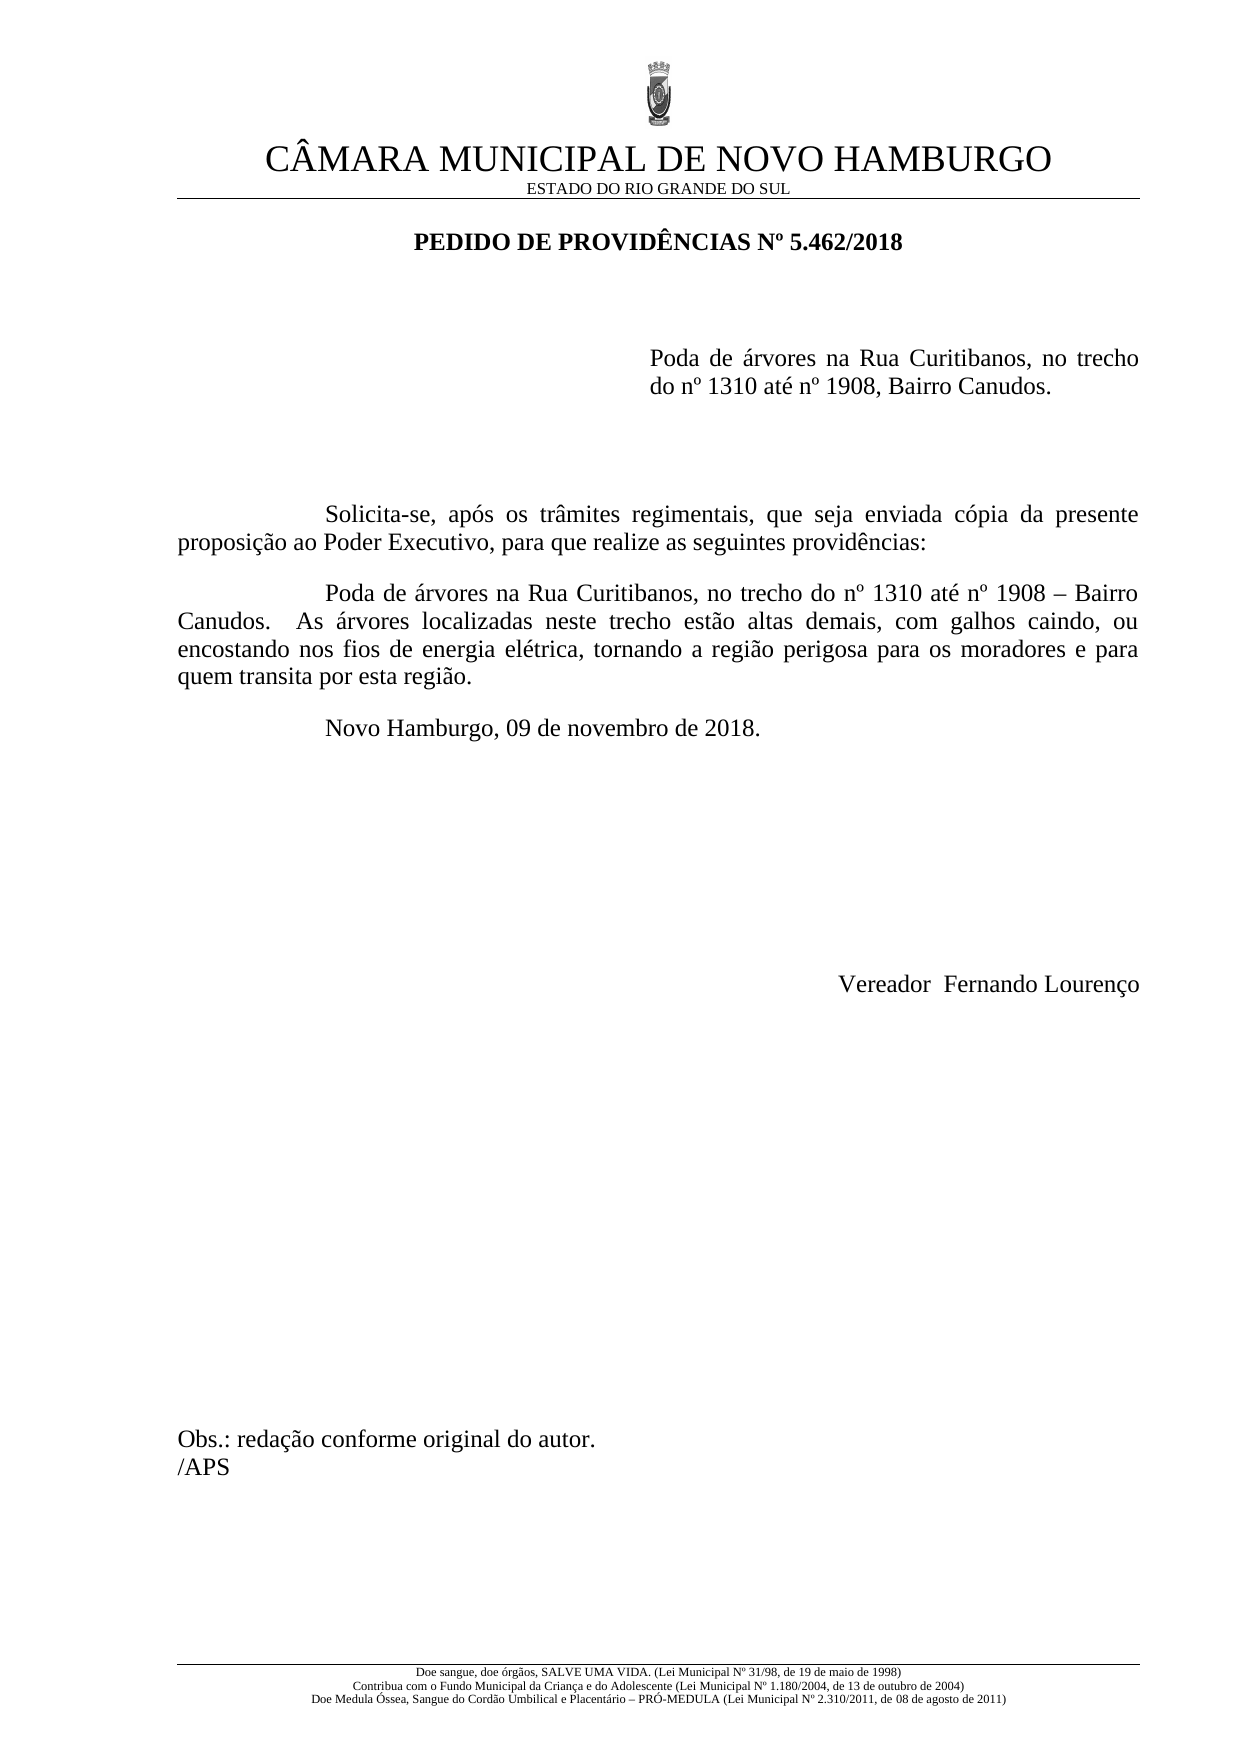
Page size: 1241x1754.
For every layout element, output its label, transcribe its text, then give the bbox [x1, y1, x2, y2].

text Poda de árvores na Rua Curitibanos, no trecho do nº 1310 até nº 1908 – Bairro Canudos. As árvores localizadas neste trecho estão altas demais, com galhos caindo, ou encostando nos fios de energia elétrica, tornando a região perigosa para os moradores e para quem transita por esta região. [177, 579, 1140, 690]
text PEDIDO DE PROVIDÊNCIAS Nº 5.462/2018 [177, 228, 1140, 256]
text Poda de árvores na Rua Curitibanos, no trecho do nº 1310 até nº 1908, Bairro Canudos. [649, 344, 1140, 400]
text Solicita-se, após os trâmites regimentais, que seja enviada cópia da presente proposição ao Poder Executivo, para que realize as seguintes providências: [177, 500, 1140, 556]
text /APS [177, 1453, 1140, 1480]
text Obs.: redação conforme original do autor. [177, 1425, 1140, 1453]
text Novo Hamburgo, 09 de novembro de 2018. [177, 714, 1140, 741]
text Vereador Fernando Lourenço [177, 970, 1140, 998]
